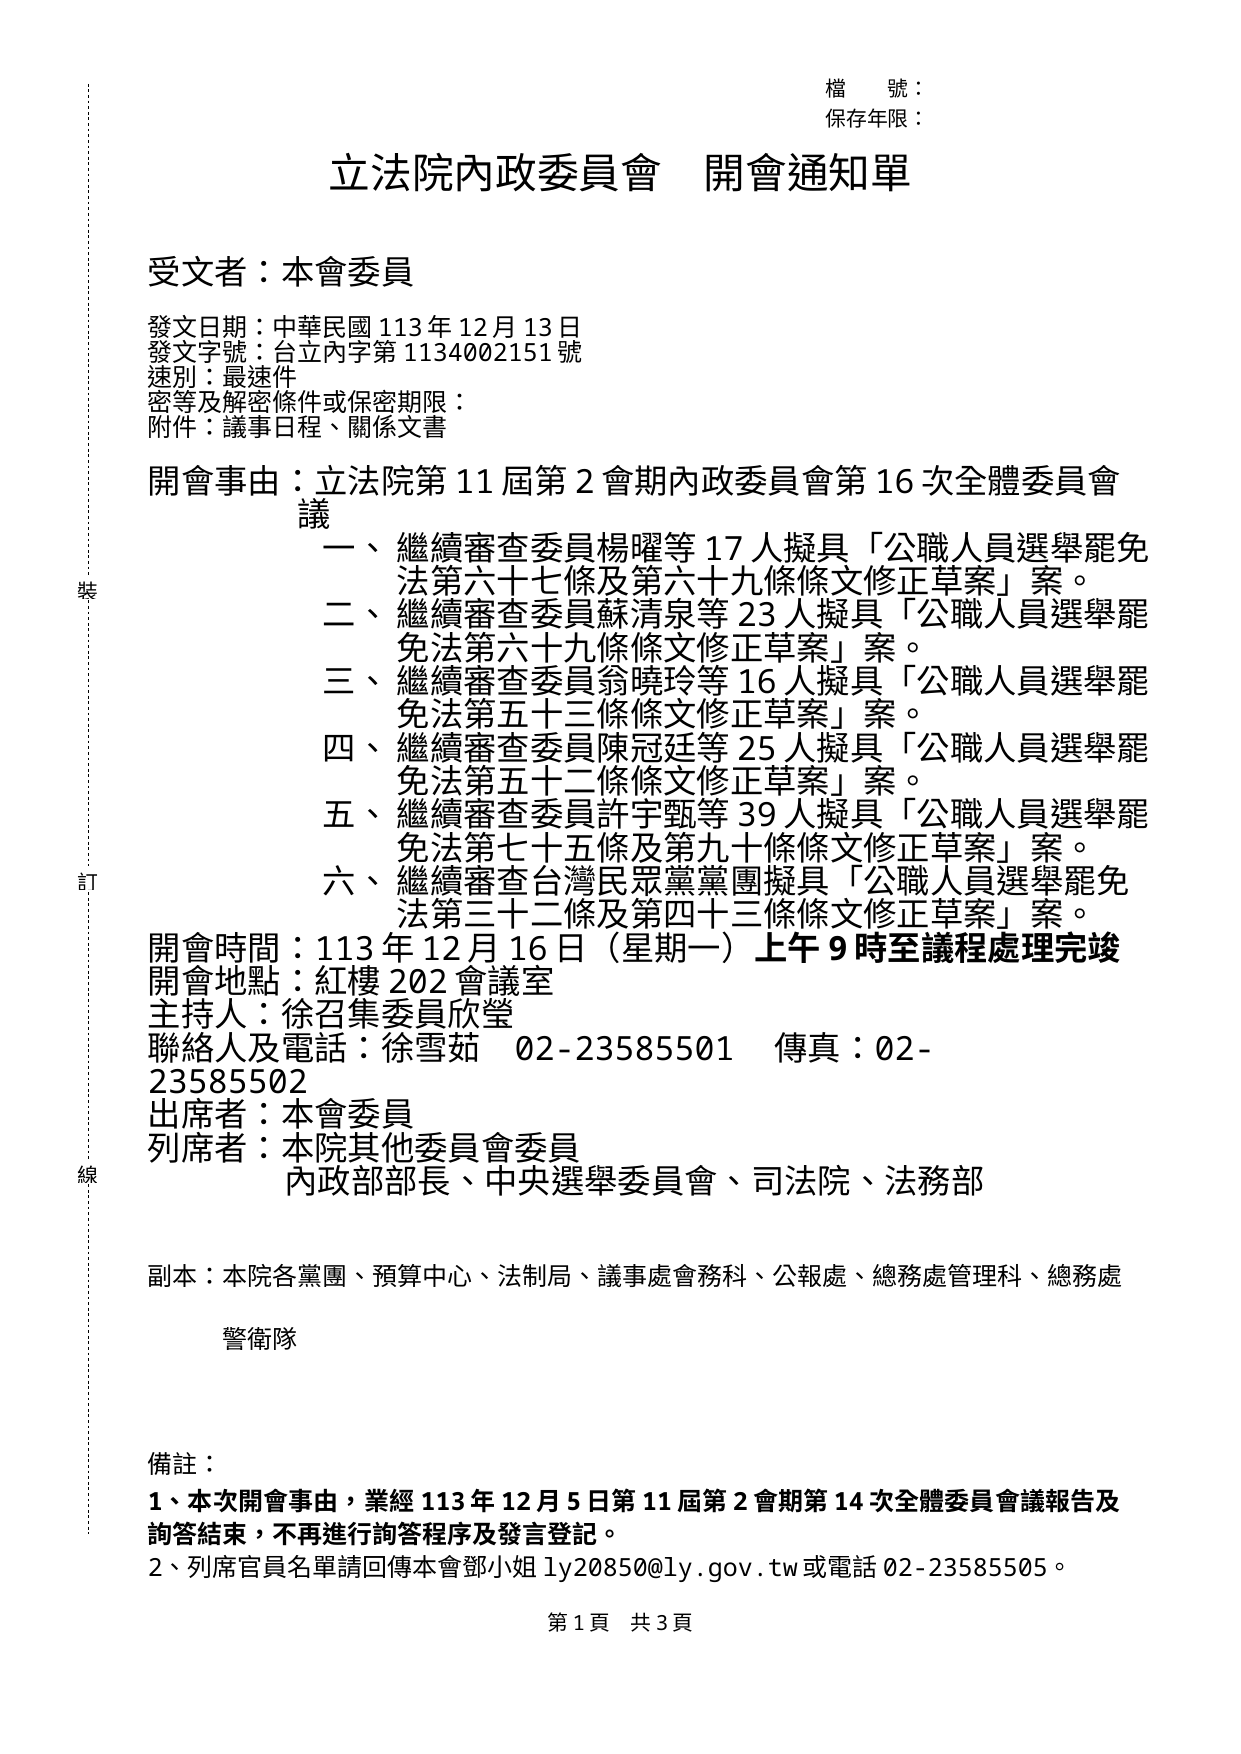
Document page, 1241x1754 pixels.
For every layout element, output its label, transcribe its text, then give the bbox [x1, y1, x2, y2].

text 受文者：本會委員 [148, 254, 1092, 292]
text 發文日期：中華民國113年12月13日 [148, 317, 1092, 342]
text 主持人：徐召集委員欣瑩 [148, 1000, 1092, 1033]
text 發文字號：台立內字第1134002151號 [148, 342, 1092, 367]
text 開會事由：立法院第11屆第2會期內政委員會第16次全體委員會議 [148, 467, 1152, 533]
list 列席官員名單請回傳本會鄧小姐ly20850@ly.gov.tw或電話02-23585505。 [148, 1550, 1122, 1583]
text 內政部部長、中央選舉委員會、司法院、法務部 [268, 1167, 1092, 1200]
text 檔 號： [825, 72, 1070, 102]
list 本次開會事由，業經113年12月5日第11屆第2會期第14次全體委員會議報告及詢答結束，不再進行詢答程序及發言登記。 [148, 1483, 1122, 1550]
text 附件：議事日程、關係文書 [148, 417, 1092, 442]
text 開會地點：紅樓202會議室 [148, 967, 1092, 1000]
text 速別：最速件 [148, 367, 1092, 392]
text 備註： [148, 1421, 1092, 1483]
text 四、 繼續審查委員陳冠廷等25人擬具「公職人員選舉罷免法第五十二條條文修正草案」案。 [323, 733, 1152, 800]
text 六、 繼續審查台灣民眾黨黨團擬具「公職人員選舉罷免法第三十二條及第四十三條條文修正草案」案。 [323, 867, 1152, 933]
text 保存年限： [825, 102, 1070, 132]
text 一、 繼續審查委員楊曜等17人擬具「公職人員選舉罷免法第六十七條及第六十九條條文修正草案」案。 [323, 533, 1152, 600]
text 列席者：本院其他委員會委員 [148, 1133, 1092, 1167]
text 五、 繼續審查委員許宇甄等39人擬具「公職人員選舉罷免法第七十五條及第九十條條文修正草案」案。 [323, 800, 1152, 867]
text 二、 繼續審查委員蘇清泉等23人擬具「公職人員選舉罷免法第六十九條條文修正草案」案。 [323, 600, 1152, 667]
title 立法院內政委員會 開會通知單 [148, 158, 1092, 233]
text 三、 繼續審查委員翁曉玲等16人擬具「公職人員選舉罷免法第五十三條條文修正草案」案。 [323, 667, 1152, 733]
text 出席者：本會委員 [148, 1100, 1092, 1133]
text 開會時間：113年12月16日（星期一）上午9時至議程處理完竣 [148, 933, 1122, 967]
title [810, 64, 1085, 151]
text 副本：本院各黨團、預算中心、法制局、議事處會務科、公報處、總務處管理科、總務處警衛隊 [148, 1233, 1137, 1358]
text 聯絡人及電話：徐雪茹 02-23585501 傳真：02-23585502 [148, 1033, 1092, 1100]
text 密等及解密條件或保密期限： [148, 392, 1092, 417]
